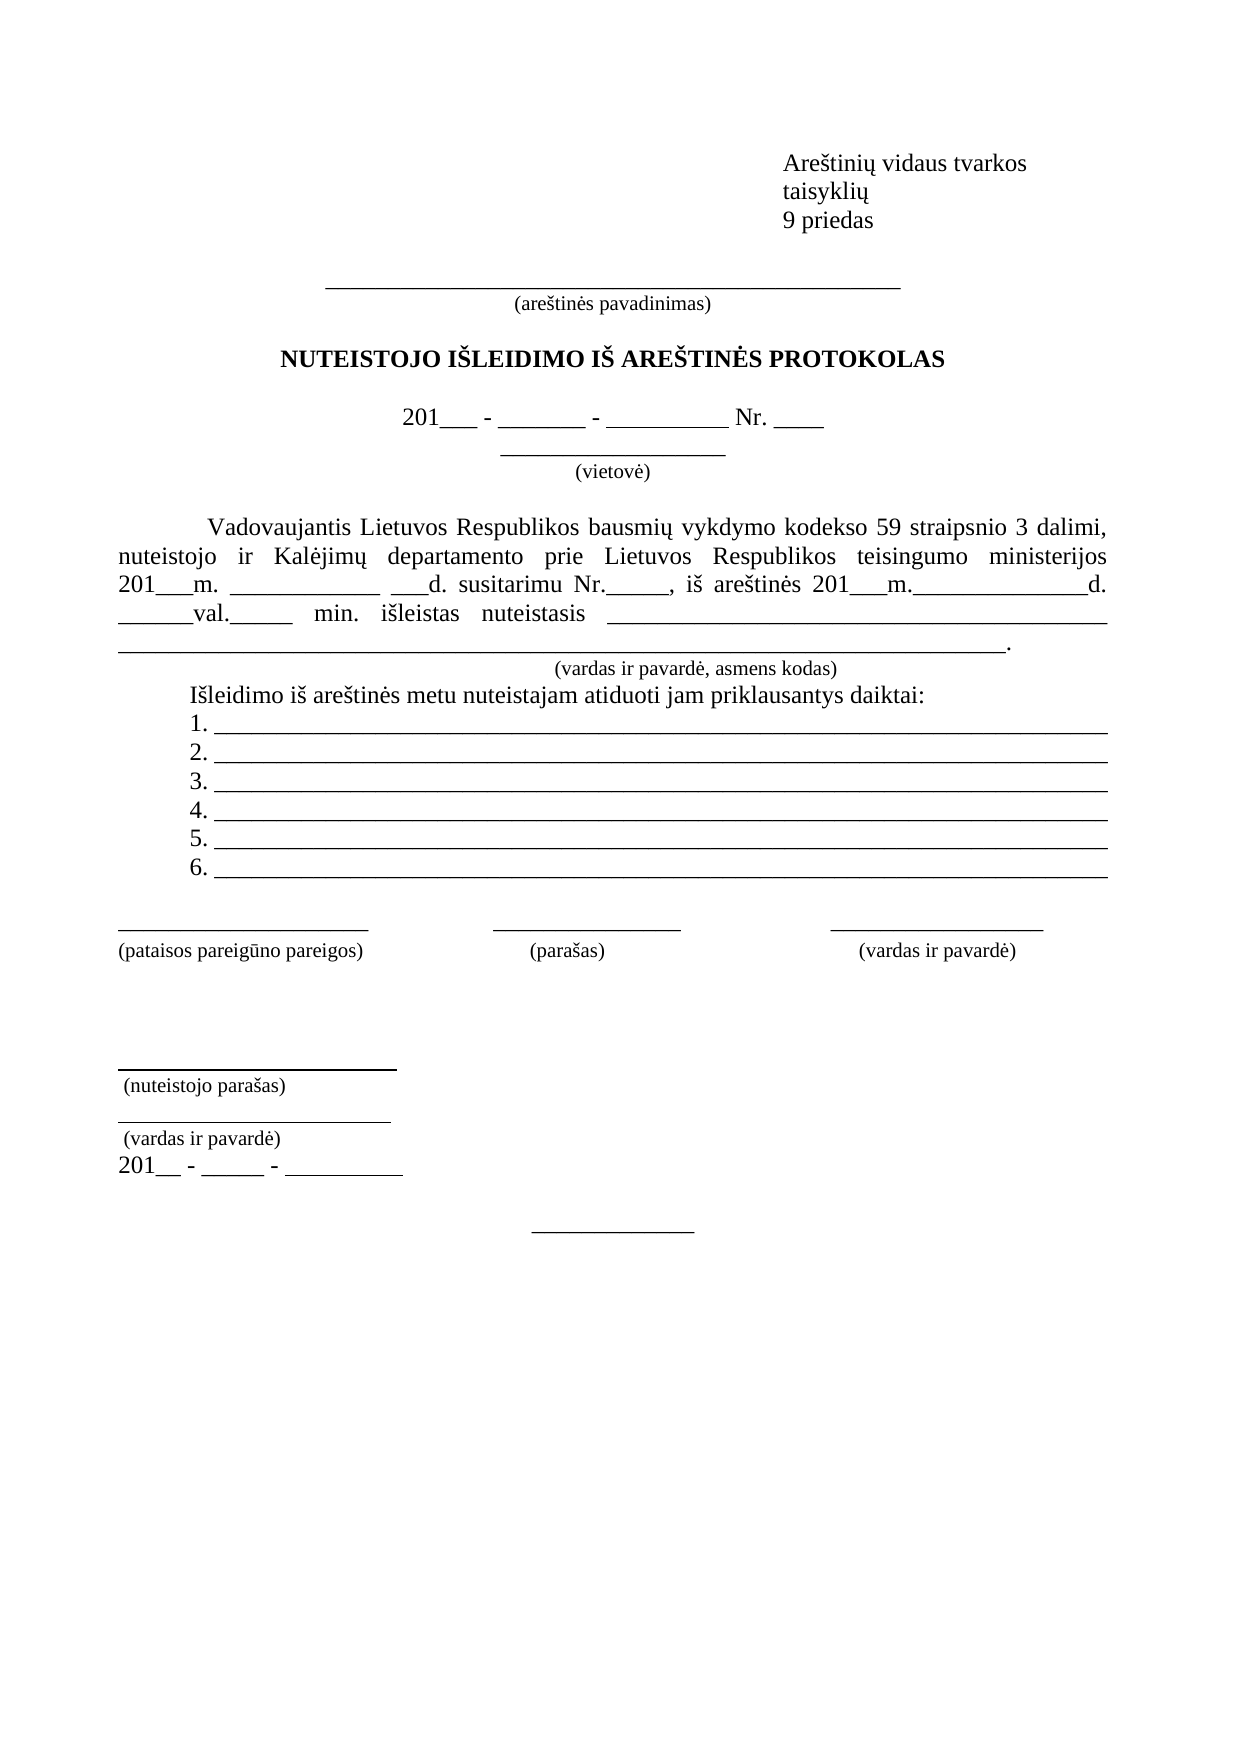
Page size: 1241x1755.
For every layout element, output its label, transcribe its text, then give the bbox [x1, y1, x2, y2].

text taisyklių [783, 176, 1107, 205]
text (pataisos pareigūno pareigos) (parašas) (vardas ir pavardė) [118, 934, 1107, 963]
text 1. [118, 708, 1107, 737]
text Areštinių vidaus tvarkos [783, 148, 1107, 176]
text Išleidimo iš areštinės metu nuteistajam atiduoti jam priklausantys daiktai: [118, 680, 1107, 708]
text 3. [118, 766, 1107, 795]
text 201__ - _____ - [118, 1150, 1107, 1178]
text ______________________________________________ [118, 263, 1107, 291]
text __________________ [118, 430, 1107, 459]
text 9 priedas [783, 205, 1107, 234]
text _____________ [118, 1207, 1107, 1236]
text (nuteistojo parašas) [118, 1073, 1107, 1097]
text (vietovė) [118, 459, 1107, 483]
text ____________________ _______________ _________________ [118, 905, 1107, 934]
text 2. [118, 737, 1107, 766]
text (areštinės pavadinimas) [118, 291, 1107, 315]
text Vadovaujantis Lietuvos Respublikos bausmių vykdymo kodekso 59 straipsnio 3 dalimi, nuteistojo ir Kalėjimų departamento prie Lietuvos Respublikos teisingumo ministerijos 201___m. ____________ ___d. susitarimu Nr._____, iš areštinės 201___m.______________d. ______val._____ min. išleistas nuteistasis ________________________________________ _______________________________________________________________________. [118, 512, 1107, 656]
text (vardas ir pavardė, asmens kodas) [118, 656, 1107, 680]
text (vardas ir pavardė) [118, 1126, 1107, 1150]
text 4. [118, 795, 1107, 823]
text 6. [118, 852, 1107, 881]
text 5. [118, 823, 1107, 852]
text 201___ - _______ - Nr. ____ [118, 402, 1107, 430]
text NUTEISTOJO IŠLEIDIMO IŠ AREŠTINĖS PROTOKOLAS [118, 344, 1107, 373]
